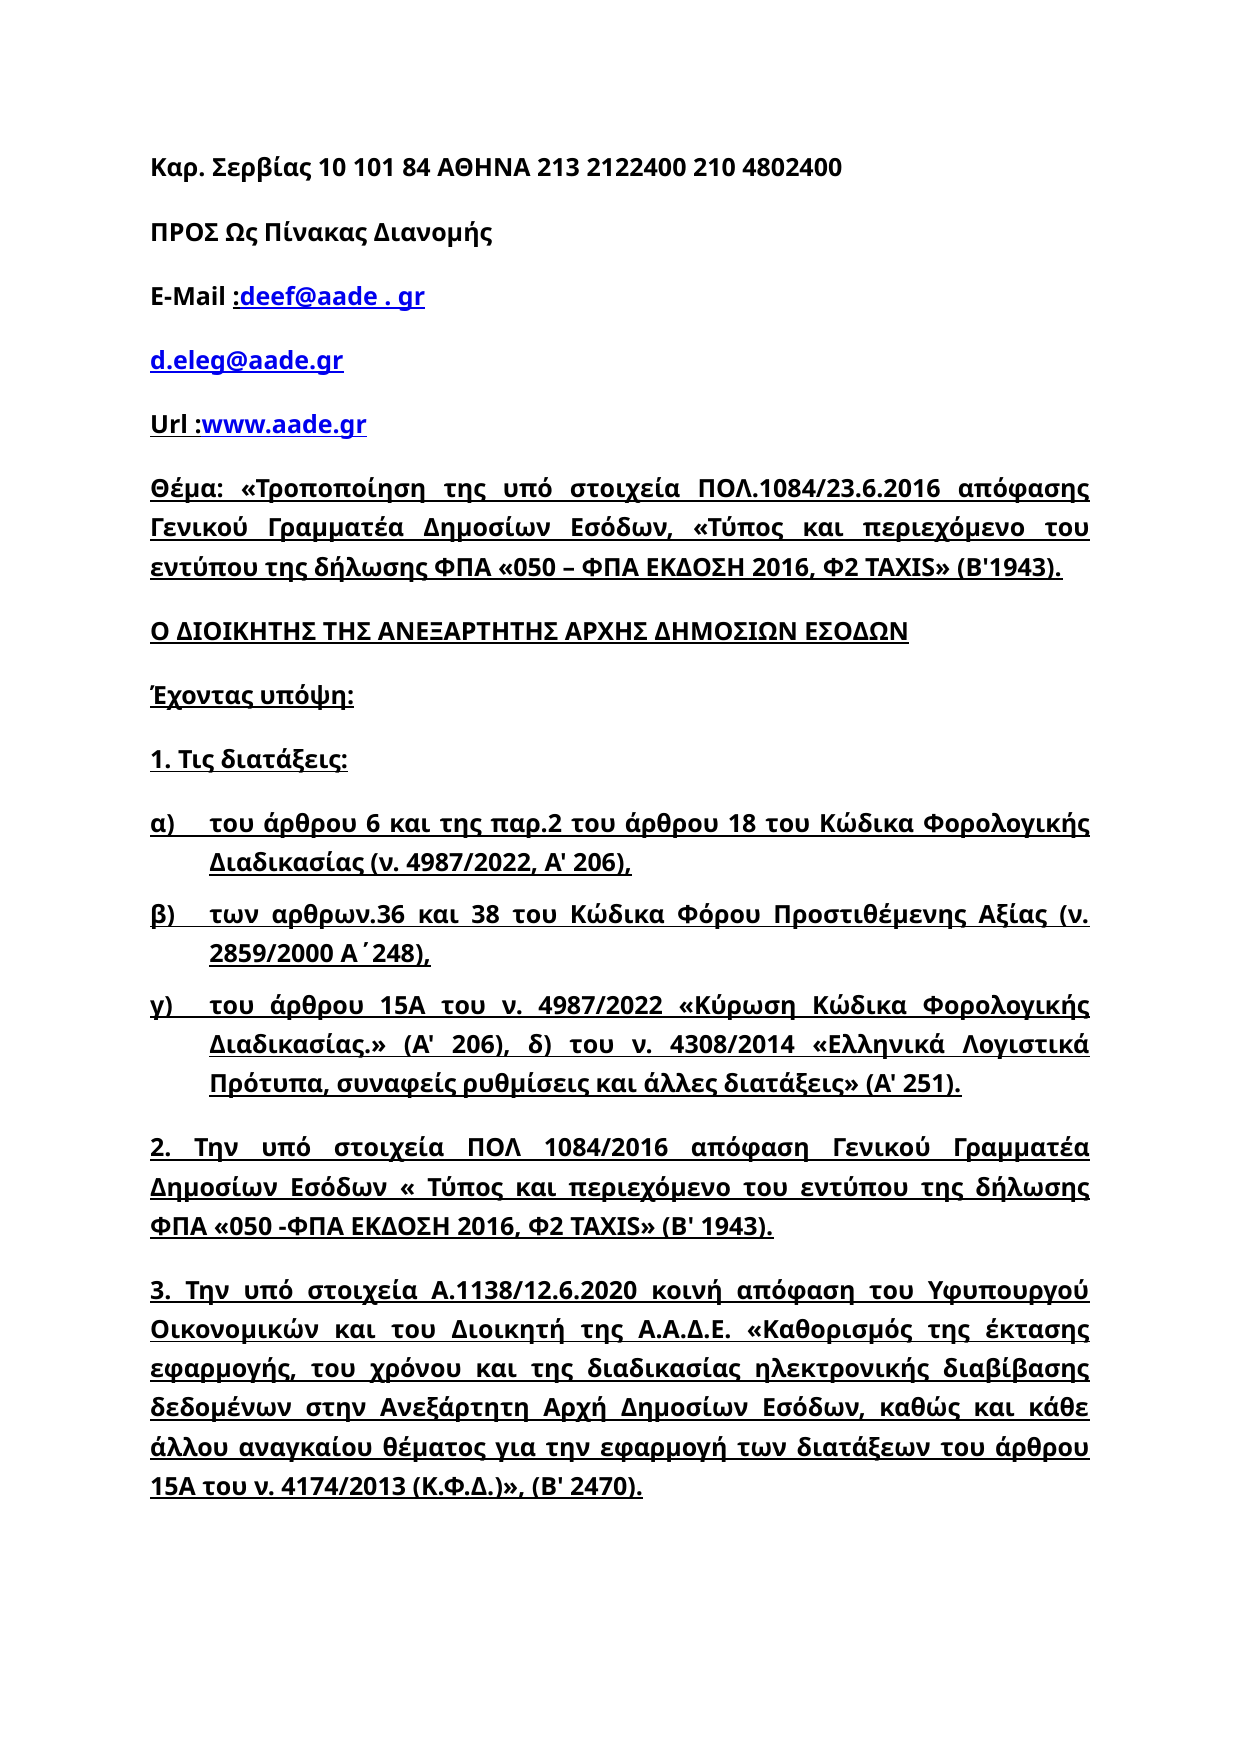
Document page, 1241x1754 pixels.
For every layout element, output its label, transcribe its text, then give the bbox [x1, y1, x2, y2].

text 15Α του ν. 4174/2013 (Κ.Φ.Δ.)», (Β' 2470). [150, 1460, 1090, 1502]
text 1. Τις διατάξεις: [150, 742, 1090, 776]
text E-Mail :deef@aade . gr [150, 278, 1090, 312]
text Θέμα: «Τροποποίηση της υπό στοιχεία ΠΟΛ.1084/23.6.2016 απόφασης [150, 471, 1090, 500]
text Γενικού Γραμματέα Δημοσίων Εσόδων, «Τύπος και περιεχόμενο του [150, 502, 1090, 539]
list 2859/2000 Α΄248), [150, 927, 1090, 970]
list Διαδικασίας.» (Α' 206), δ) του ν. 4308/2014 «Ελληνικά Λογιστικά Πρότυπα, συναφείς ρυθμίσεις και άλλες διατάξεις» (Α' 251). [150, 1018, 1090, 1100]
text ΦΠΑ «050 -ΦΠΑ ΕΚΔΟΣΗ 2016, Φ2 TAXIS» (Β' 1943). [150, 1200, 1090, 1242]
text δεδομένων στην Ανεξάρτητη Αρχή Δημοσίων Εσόδων, καθώς και κάθε [150, 1382, 1090, 1419]
list α) του άρθρου 6 και της παρ.2 του άρθρου 18 του Κώδικα Φορολογικής [150, 806, 1090, 835]
text Δημοσίων Εσόδων « Τύπος και περιεχόμενο του εντύπου της δήλωσης [150, 1161, 1090, 1198]
text εφαρμογής, του χρόνου και της διαδικασίας ηλεκτρονικής διαβίβασης [150, 1342, 1090, 1380]
text d.eleg@aade.gr [150, 342, 1090, 377]
list β) των αρθρων.36 και 38 του Κώδικα Φόρου Προστιθέμενης Αξίας (ν. [150, 897, 1090, 926]
text Οικονομικών και του Διοικητή της Α.Α.Δ.Ε. «Καθορισμός της έκτασης [150, 1303, 1090, 1341]
list Διαδικασίας (ν. 4987/2022, Α' 206), [150, 837, 1090, 879]
text εντύπου της δήλωσης ΦΠΑ «050 – ΦΠΑ ΕΚΔΟΣΗ 2016, Φ2 TAXIS» (Β'1943). [150, 541, 1090, 583]
text Έχοντας υπόψη: [150, 677, 1090, 712]
text 2. Την υπό στοιχεία ΠΟΛ 1084/2016 απόφαση Γενικού Γραμματέα [150, 1130, 1090, 1159]
list γ) του άρθρου 15Α του ν. 4987/2022 «Κύρωση Κώδικα Φορολογικής [150, 987, 1090, 1016]
text άλλου αναγκαίου θέματος για την εφαρμογή των διατάξεων του άρθρου [150, 1421, 1090, 1458]
text ΠΡΟΣ Ως Πίνακας Διανομής [150, 214, 1090, 248]
text Ο ΔΙΟΙΚΗΤΗΣ ΤΗΣ ΑΝΕΞΑΡΤΗΤΗΣ ΑΡΧΗΣ ΔΗΜΟΣΙΩΝ ΕΣΟΔΩΝ [150, 613, 1090, 647]
text Url :www.aade.gr [150, 407, 1090, 441]
text Καρ. Σερβίας 10 101 84 ΑΘΗΝΑ 213 2122400 210 4802400 [150, 150, 1090, 184]
text 3. Την υπό στοιχεία Α.1138/12.6.2020 κοινή απόφαση του Υφυπουργού [150, 1272, 1090, 1301]
